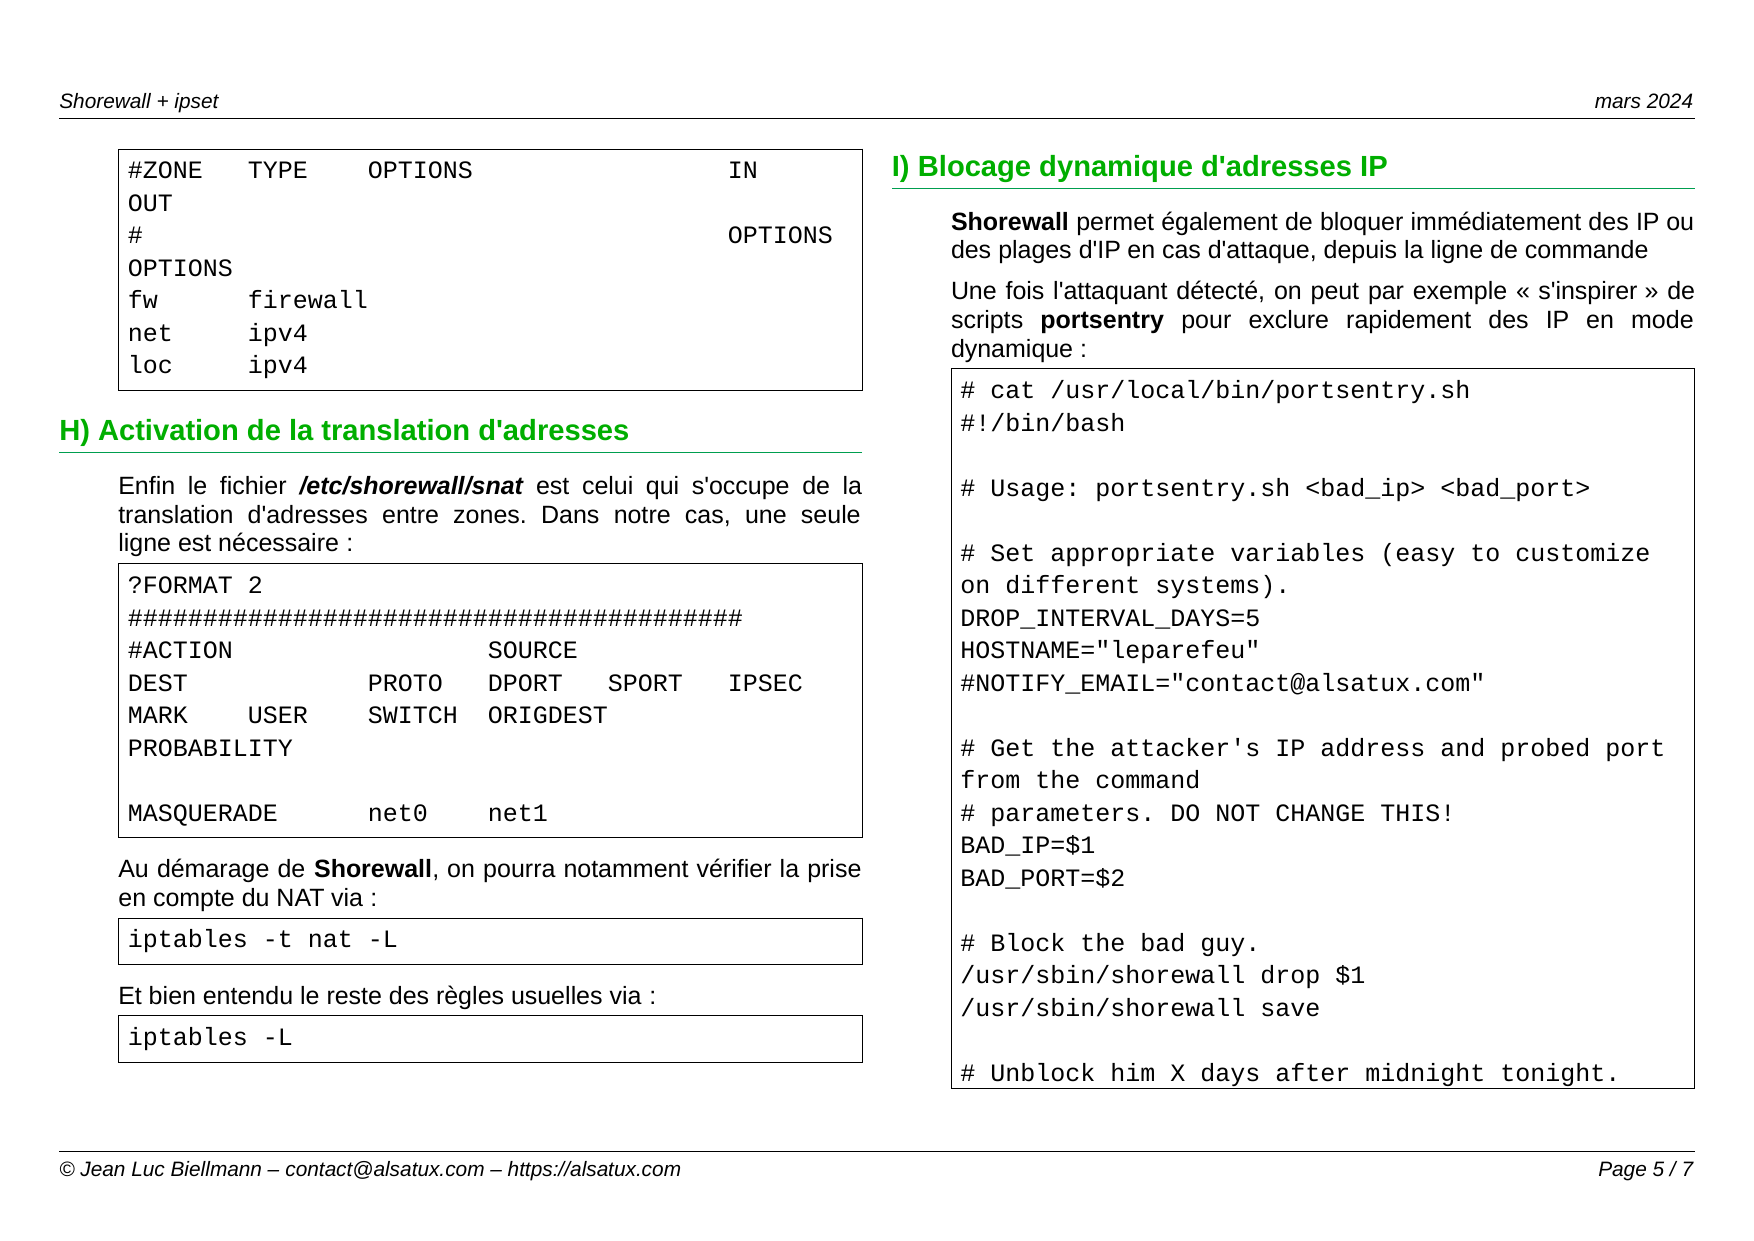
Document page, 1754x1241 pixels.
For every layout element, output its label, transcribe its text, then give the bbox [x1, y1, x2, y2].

text # Usage: portsentry.sh <bad_ip> <bad_port> [952, 466, 1694, 504]
text fw firewall [119, 278, 862, 311]
text BAD_IP=$1 [952, 823, 1694, 856]
text ######################################### [119, 596, 862, 628]
subtitle Activation de la translation d'adresses [59, 413, 862, 452]
text # Set appropriate variables (easy to customize on different systems). [952, 531, 1694, 596]
text /usr/sbin/shorewall drop $1 [952, 953, 1694, 986]
text BAD_PORT=$2 [952, 856, 1694, 894]
text MASQUERADE net0 net1 [119, 791, 862, 837]
text iptables -L [119, 1016, 862, 1062]
text #ZONE TYPE OPTIONS IN OUT [119, 150, 862, 213]
text # Block the bad guy. [952, 921, 1694, 953]
text # parameters. DO NOT CHANGE THIS! [952, 791, 1694, 823]
text Et bien entendu le reste des règles usuelles via : [118, 981, 862, 1009]
text Shorewall permet également de bloquer immédiatement des IP ou des plages d'IP en cas d'attaque, depuis la ligne de commande [951, 207, 1695, 264]
text Une fois l'attaquant détecté, on peut par exemple « s'inspirer » de scripts portsentry pour exclure rapidement des IP en mode dynamique : [951, 276, 1695, 362]
text /usr/sbin/shorewall save [952, 986, 1694, 1024]
text iptables -t nat -L [119, 919, 862, 964]
subtitle Blocage dynamique d'adresses IP [892, 148, 1695, 188]
text DROP_INTERVAL_DAYS=5 [952, 596, 1694, 628]
text #!/bin/bash [952, 401, 1694, 439]
text Enfin le fichier /etc/shorewall/snat est celui qui s'occupe de la translation d'adresses entre zones. Dans notre cas, une seule ligne est nécessaire : [118, 471, 862, 557]
text HOSTNAME="leparefeu" [952, 628, 1694, 661]
text loc ipv4 [119, 343, 862, 390]
text # OPTIONS OPTIONS [119, 213, 862, 278]
text #ACTION SOURCE DEST PROTO DPORT SPORT IPSEC MARK USER SWITCH ORIGDEST PROBABILITY [119, 628, 862, 763]
text # cat /usr/local/bin/portsentry.sh [952, 369, 1694, 401]
text # Unblock him X days after midnight tonight. [952, 1051, 1694, 1088]
text #NOTIFY_EMAIL="contact@alsatux.com" [952, 661, 1694, 699]
text # Get the attacker's IP address and probed port from the command [952, 726, 1694, 791]
text Au démarage de Shorewall, on pourra notamment vérifier la prise en compte du NAT via : [118, 854, 862, 911]
text net ipv4 [119, 311, 862, 343]
text ?FORMAT 2 [119, 564, 862, 596]
